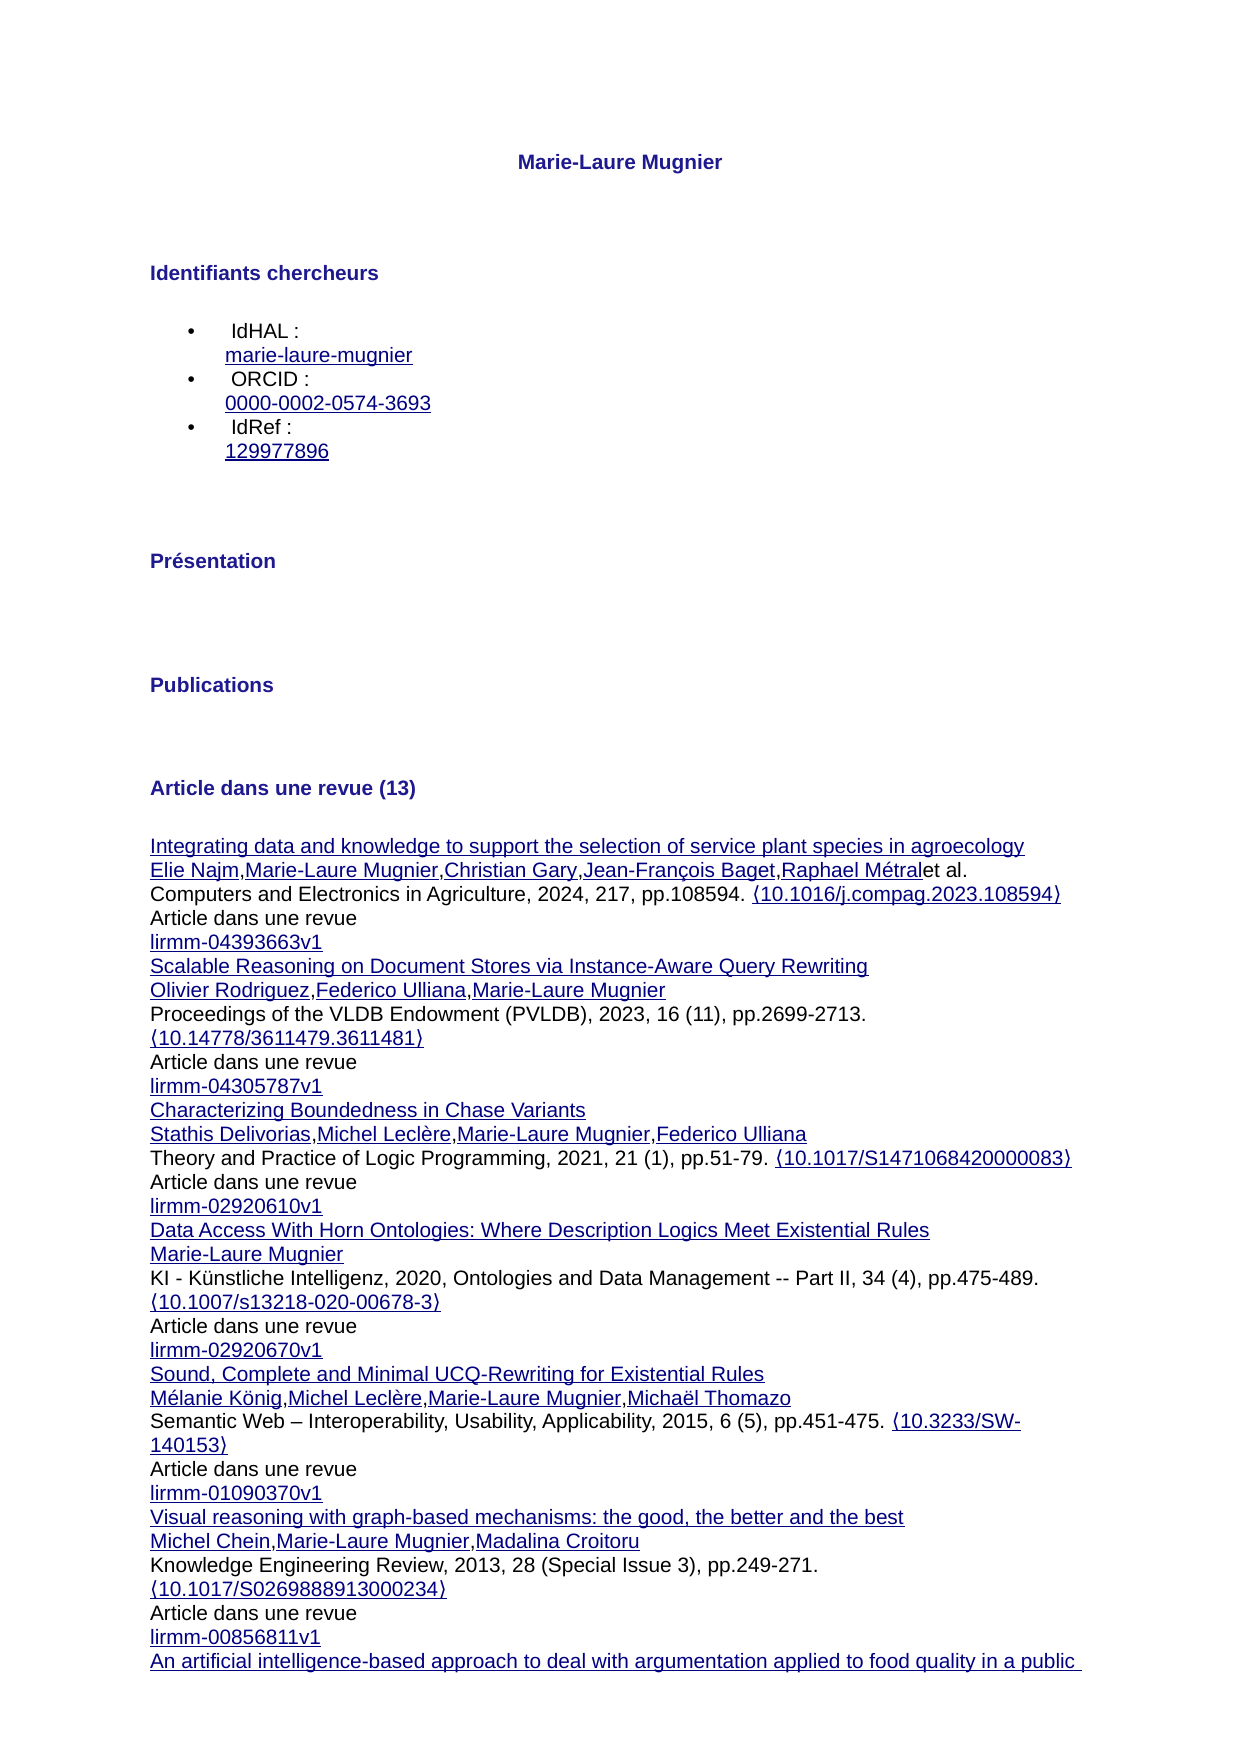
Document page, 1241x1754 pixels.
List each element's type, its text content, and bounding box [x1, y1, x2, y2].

list marie-laure-mugnier [187, 343, 1090, 367]
subtitle Marie-Laure Mugnier [150, 150, 1090, 174]
subtitle Identifiants chercheurs [150, 260, 1090, 284]
list 129977896 [187, 438, 1090, 462]
list IdRef : [187, 414, 1090, 438]
table_cell Visual reasoning with graph-based mechanisms: the good, the better and the best Michel Chein,Marie-Laure Mugnier,Madalina Croitoru Knowledge Engineering Review, 2013, 28 (Special Issue 3), pp.249-271. ⟨10.1017/S0269888913000234⟩ Article dans une revue lirmm-00856811v1 [150, 1505, 1090, 1649]
table_cell Characterizing Boundedness in Chase Variants Stathis Delivorias,Michel Leclère,Marie-Laure Mugnier,Federico Ulliana Theory and Practice of Logic Programming, 2021, 21 (1), pp.51-79. ⟨10.1017/S1471068420000083⟩ Article dans une revue lirmm-02920610v1 [150, 1098, 1090, 1218]
table_header Integrating data and knowledge to support the selection of service plant species in agroecology Elie Najm,Marie-Laure Mugnier,Christian Gary,Jean-François Baget,Raphael Métralet al. Computers and Electronics in Agriculture, 2024, 217, pp.108594. ⟨10.1016/j.compag.2023.108594⟩ Article dans une revue lirmm-04393663v1 [150, 834, 1090, 954]
table_cell Scalable Reasoning on Document Stores via Instance-Aware Query Rewriting Olivier Rodriguez,Federico Ulliana,Marie-Laure Mugnier Proceedings of the VLDB Endowment (PVLDB), 2023, 16 (11), pp.2699-2713. ⟨10.14778/3611479.3611481⟩ Article dans une revue lirmm-04305787v1 [150, 954, 1090, 1098]
subtitle Présentation [150, 549, 1090, 573]
table_cell Sound, Complete and Minimal UCQ-Rewriting for Existential Rules Mélanie König,Michel Leclère,Marie-Laure Mugnier,Michaël Thomazo Semantic Web – Interoperability, Usability, Applicability, 2015, 6 (5), pp.451-475. ⟨10.3233/SW-140153⟩ Article dans une revue lirmm-01090370v1 [150, 1361, 1090, 1505]
table_cell Data Access With Horn Ontologies: Where Description Logics Meet Existential Rules Marie-Laure Mugnier KI - Künstliche Intelligenz, 2020, Ontologies and Data Management -- Part II, 34 (4), pp.475-489. ⟨10.1007/s13218-020-00678-3⟩ Article dans une revue lirmm-02920670v1 [150, 1218, 1090, 1361]
subtitle Article dans une revue (13) [150, 776, 1090, 800]
table_cell An artificial intelligence-based approach to deal with argumentation applied to food quality in a public [150, 1649, 1090, 1673]
subtitle Publications [150, 673, 1090, 697]
list IdHAL : [187, 319, 1090, 343]
list 0000-0002-0574-3693 [187, 391, 1090, 414]
list ORCID : [187, 367, 1090, 391]
